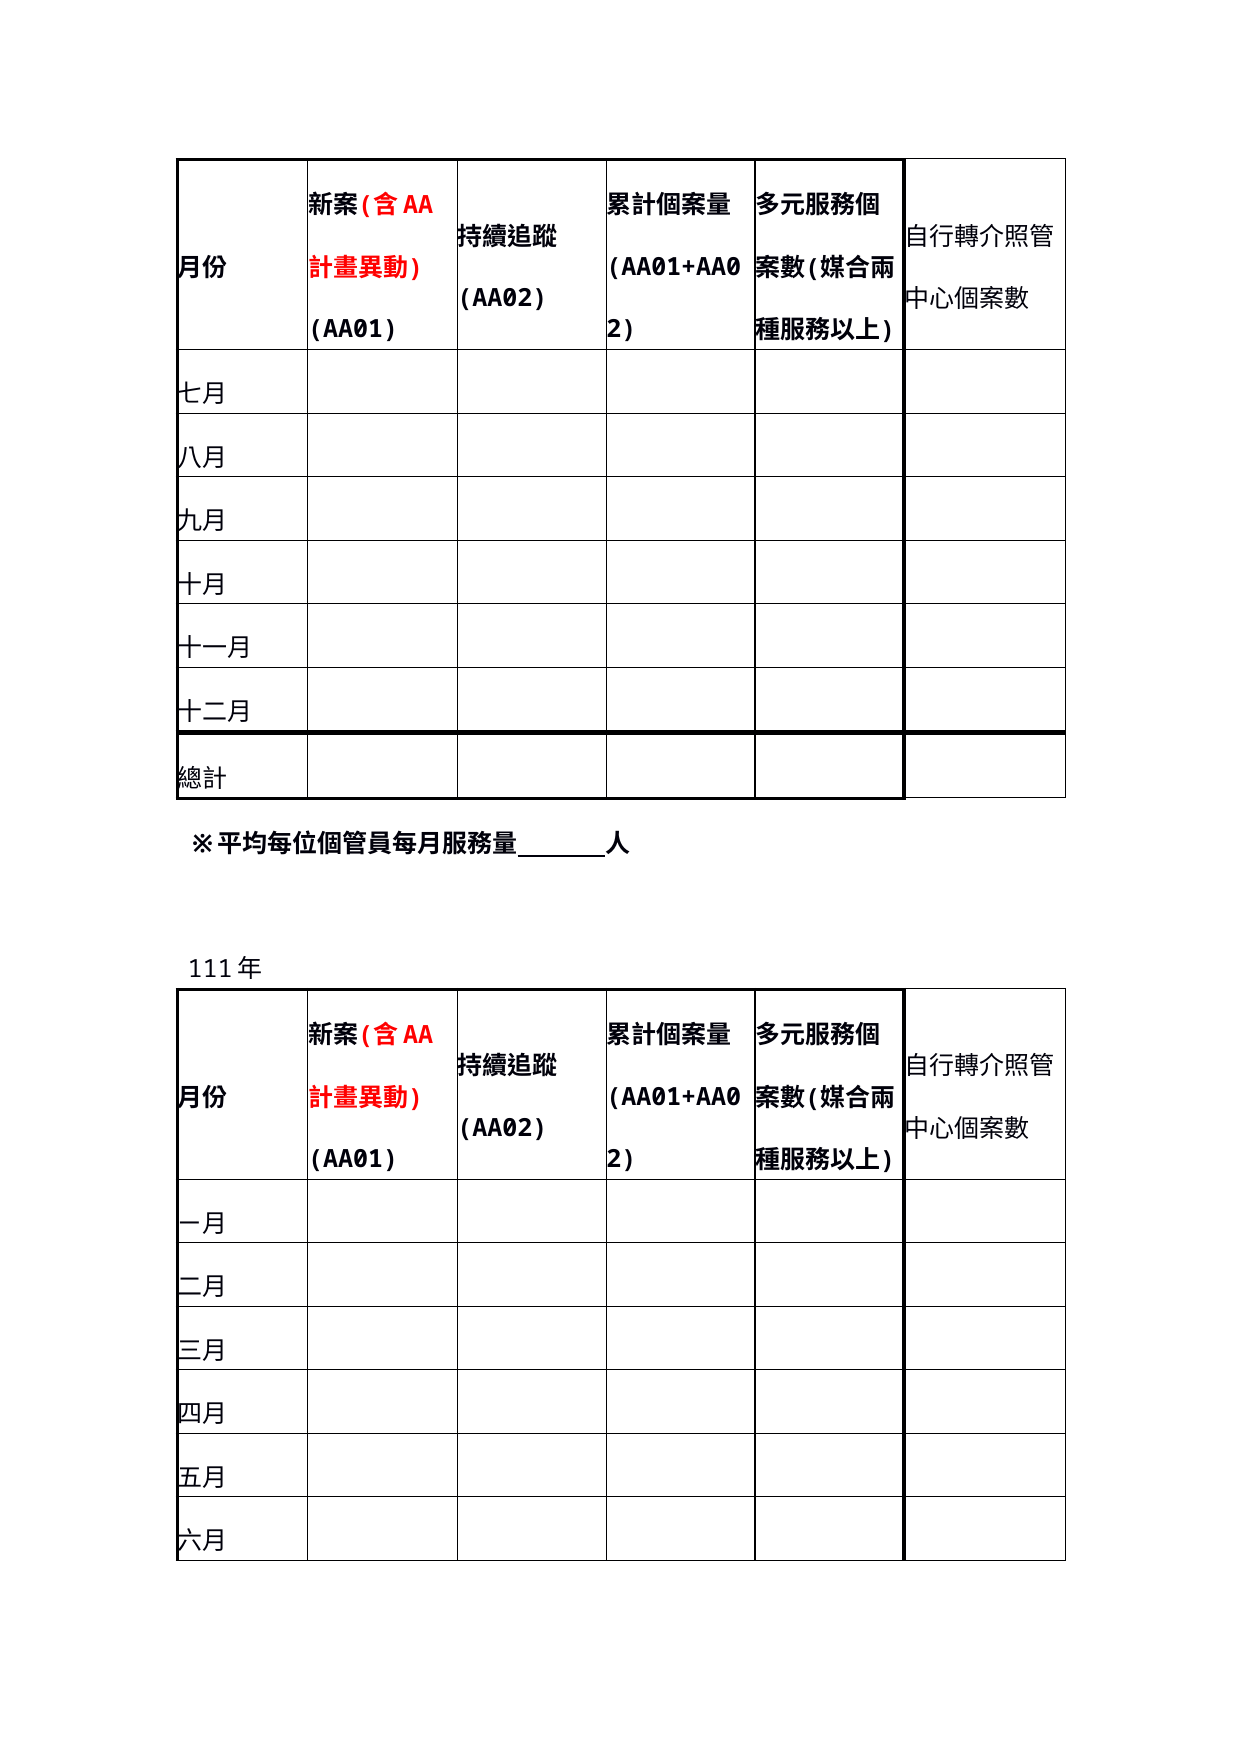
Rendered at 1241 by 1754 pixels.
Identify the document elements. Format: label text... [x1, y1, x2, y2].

table_header 自行轉介照管中心個案數 [906, 159, 1065, 349]
table_cell [458, 604, 606, 667]
table_cell [308, 1307, 457, 1369]
table_cell [607, 1307, 754, 1369]
table_cell [756, 1243, 902, 1306]
table_cell [458, 1497, 606, 1560]
table_cell [906, 414, 1065, 476]
table_cell [607, 668, 754, 730]
table_cell [756, 1180, 902, 1242]
table_cell [308, 1370, 457, 1433]
text ※平均每位個管員每月服務量 人 [187, 800, 1053, 863]
table_cell [756, 668, 902, 730]
table_cell [308, 350, 457, 412]
table_cell [906, 1370, 1065, 1433]
table_cell [607, 1497, 754, 1560]
table_header 新案(含AA計畫異動) (AA01) [308, 161, 457, 349]
table_cell 六月 [179, 1497, 307, 1560]
table_cell [756, 350, 902, 412]
table_cell 十月 [179, 541, 307, 603]
table_header 持續追蹤(AA02) [458, 161, 606, 349]
table_cell [607, 414, 754, 476]
table_cell [906, 735, 1065, 797]
table_cell [906, 477, 1065, 539]
table_cell [458, 1434, 606, 1496]
table_cell [756, 735, 902, 797]
table_cell [458, 668, 606, 730]
table_cell 三月 [179, 1307, 307, 1369]
table_cell 九月 [179, 477, 307, 539]
table_cell [607, 1180, 754, 1242]
table_cell [458, 541, 606, 603]
table_header 自行轉介照管中心個案數 [906, 989, 1065, 1178]
table_cell [458, 477, 606, 539]
table_cell [756, 604, 902, 667]
table_header 累計個案量 (AA01+AA02) [607, 991, 754, 1178]
table_cell [607, 1243, 754, 1306]
table_cell [308, 1497, 457, 1560]
table_cell [756, 477, 902, 539]
table_cell [308, 477, 457, 539]
table_cell [607, 735, 754, 797]
table_cell [458, 1243, 606, 1306]
table_cell [308, 414, 457, 476]
table_cell [906, 541, 1065, 603]
table_cell [308, 1434, 457, 1496]
table_cell [906, 1307, 1065, 1369]
table_header 新案(含AA計畫異動) (AA01) [308, 991, 457, 1178]
table_header 月份 [179, 161, 307, 349]
table_cell [458, 1307, 606, 1369]
table_cell [756, 541, 902, 603]
text 111年 [187, 925, 1053, 988]
table_cell [308, 1243, 457, 1306]
table_cell [906, 350, 1065, 412]
table_cell 八月 [179, 414, 307, 476]
table_cell [906, 1497, 1065, 1560]
table_cell [906, 1180, 1065, 1242]
table_cell [607, 350, 754, 412]
table_cell [906, 1434, 1065, 1496]
table_cell [458, 1180, 606, 1242]
table_cell 總計 [179, 735, 307, 797]
table_header 多元服務個案數(媒合兩種服務以上) [756, 161, 902, 349]
table_cell [906, 1243, 1065, 1306]
table_cell [607, 477, 754, 539]
table_cell 五月 [179, 1434, 307, 1496]
table_header 月份 [179, 991, 307, 1178]
table_cell 四月 [179, 1370, 307, 1433]
table_cell [458, 735, 606, 797]
table_cell [756, 1497, 902, 1560]
table_cell ㄧ月 [179, 1180, 307, 1242]
table_cell [756, 1307, 902, 1369]
table_header 多元服務個案數(媒合兩種服務以上) [756, 991, 902, 1178]
table_cell [607, 541, 754, 603]
table_cell [756, 1370, 902, 1433]
table_cell [308, 668, 457, 730]
table_header 累計個案量 (AA01+AA02) [607, 161, 754, 349]
table_cell [906, 668, 1065, 730]
table_cell [458, 414, 606, 476]
table_cell [458, 1370, 606, 1433]
table_cell [607, 604, 754, 667]
table_cell [308, 735, 457, 797]
table_cell [458, 350, 606, 412]
table_cell [756, 1434, 902, 1496]
table_cell 十一月 [179, 604, 307, 667]
table_cell [906, 604, 1065, 667]
table_cell [607, 1370, 754, 1433]
table_cell [308, 604, 457, 667]
table_cell 七月 [179, 350, 307, 412]
table_cell [607, 1434, 754, 1496]
table_cell 十二月 [179, 668, 307, 730]
table_cell [756, 414, 902, 476]
table_header 持續追蹤(AA02) [458, 991, 606, 1178]
table_cell [308, 1180, 457, 1242]
table_cell [308, 541, 457, 603]
table_cell 二月 [179, 1243, 307, 1306]
